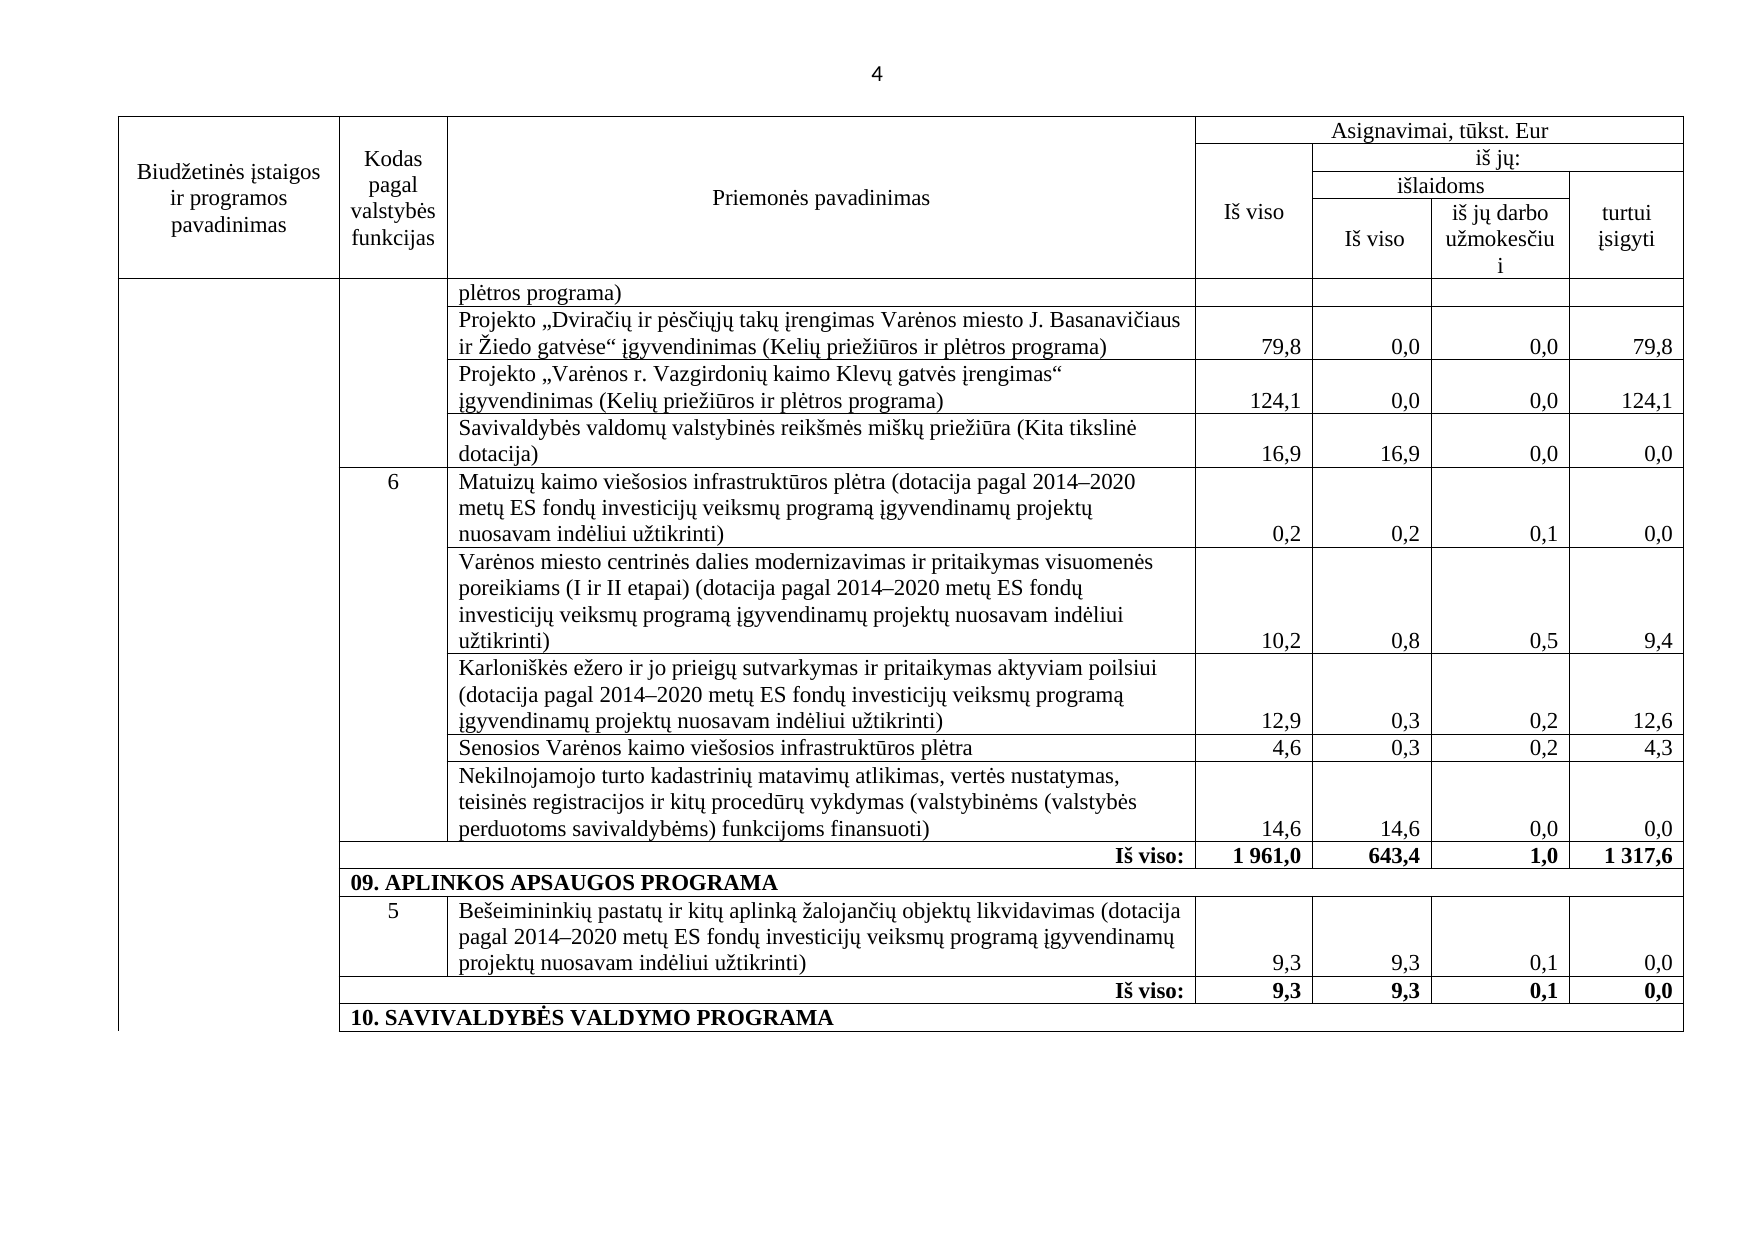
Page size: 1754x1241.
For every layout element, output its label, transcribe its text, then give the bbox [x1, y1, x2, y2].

table_cell 0,0 [1570, 977, 1683, 1003]
table_cell [119, 734, 339, 761]
table_cell 5 [340, 897, 447, 976]
table_cell 0,2 [1432, 654, 1569, 733]
table_cell [119, 306, 339, 359]
table_cell iš jų: [1313, 144, 1683, 171]
table_cell 10,2 [1196, 548, 1312, 653]
table_cell [1432, 279, 1569, 306]
table_cell [119, 467, 339, 547]
table_cell Iš viso [1313, 199, 1431, 278]
table_cell 0,0 [1313, 307, 1431, 359]
table_cell 4,3 [1570, 735, 1683, 761]
table_header Biudžetinės įstaigos ir programos pavadinimas [119, 117, 339, 278]
table_cell Iš viso: [340, 977, 1195, 1003]
table_cell [1313, 279, 1431, 306]
table_cell 9,3 [1196, 977, 1312, 1003]
table_cell Savivaldybės valdomų valstybinės reikšmės miškų priežiūra (Kita tikslinė dotacija) [448, 414, 1195, 467]
table_cell 0,5 [1432, 548, 1569, 653]
table_cell 79,8 [1570, 307, 1683, 359]
table_cell 6 [340, 468, 447, 841]
table_cell 0,0 [1570, 468, 1683, 547]
table_cell 0,2 [1432, 735, 1569, 761]
table_cell 14,6 [1196, 762, 1312, 841]
table_cell 16,9 [1313, 414, 1431, 467]
table_cell 1 961,0 [1196, 842, 1312, 868]
table_cell [119, 413, 339, 467]
table_cell 9,3 [1196, 897, 1312, 976]
table_cell 0,0 [1570, 897, 1683, 976]
table_cell Bešeimininkių pastatų ir kitų aplinką žalojančių objektų likvidavimas (dotacija pagal 2014–2020 metų ES fondų investicijų veiksmų programą įgyvendinamų projektų nuosavam indėliui užtikrinti) [448, 897, 1195, 976]
table_cell 0,1 [1432, 897, 1569, 976]
table_cell Projekto „Varėnos r. Vazgirdonių kaimo Klevų gatvės įrengimas“ įgyvendinimas (Kelių priežiūros ir plėtros programa) [448, 360, 1195, 413]
table_cell [1570, 279, 1683, 306]
table_cell 0,0 [1432, 762, 1569, 841]
table_cell išlaidoms [1313, 172, 1569, 198]
table_cell Matuizų kaimo viešosios infrastruktūros plėtra (dotacija pagal 2014–2020 metų ES fondų investicijų veiksmų programą įgyvendinamų projektų nuosavam indėliui užtikrinti) [448, 468, 1195, 547]
table_cell [119, 359, 339, 413]
table_cell [119, 896, 339, 976]
table_cell 0,8 [1313, 548, 1431, 653]
table_cell 0,3 [1313, 654, 1431, 733]
table_cell [119, 761, 339, 841]
table_cell 124,1 [1570, 360, 1683, 413]
table_cell Iš viso [1196, 144, 1312, 278]
table_header Kodas pagal valstybės funkcijas [340, 117, 447, 278]
table_cell Varėnos miesto centrinės dalies modernizavimas ir pritaikymas visuomenės poreikiams (I ir II etapai) (dotacija pagal 2014–2020 metų ES fondų investicijų veiksmų programą įgyvendinamų projektų nuosavam indėliui užtikrinti) [448, 548, 1195, 653]
table_cell [119, 547, 339, 653]
table_cell [340, 279, 447, 306]
table_cell 12,9 [1196, 654, 1312, 733]
table_cell 0,0 [1432, 360, 1569, 413]
table_cell 79,8 [1196, 307, 1312, 359]
table_cell [119, 279, 339, 306]
table_cell 4,6 [1196, 735, 1312, 761]
table_cell 0,1 [1432, 468, 1569, 547]
table_cell [1196, 279, 1312, 306]
table_cell 10. SAVIVALDYBĖS VALDYMO PROGRAMA [340, 1004, 1683, 1031]
table_cell Projekto „Dviračių ir pėsčiųjų takų įrengimas Varėnos miesto J. Basanavičiaus ir Žiedo gatvėse“ įgyvendinimas (Kelių priežiūros ir plėtros programa) [448, 307, 1195, 359]
table_cell Nekilnojamojo turto kadastrinių matavimų atlikimas, vertės nustatymas, teisinės registracijos ir kitų procedūrų vykdymas (valstybinėms (valstybės perduotoms savivaldybėms) funkcijoms finansuoti) [448, 762, 1195, 841]
table_cell [119, 841, 339, 868]
table_cell 0,2 [1313, 468, 1431, 547]
table_cell 0,0 [1570, 762, 1683, 841]
table_cell 16,9 [1196, 414, 1312, 467]
table_cell 12,6 [1570, 654, 1683, 733]
table_cell [119, 1003, 339, 1031]
table_cell 0,0 [1570, 414, 1683, 467]
table_header Priemonės pavadinimas [448, 117, 1195, 278]
table_cell 0,0 [1313, 360, 1431, 413]
table_cell turtui įsigyti [1570, 172, 1683, 278]
table_cell 9,3 [1313, 977, 1431, 1003]
table_cell [119, 868, 339, 896]
table_cell 0,1 [1432, 977, 1569, 1003]
table_cell 0,2 [1196, 468, 1312, 547]
table_cell 14,6 [1313, 762, 1431, 841]
table_cell 0,0 [1432, 307, 1569, 359]
table_cell Karloniškės ežero ir jo prieigų sutvarkymas ir pritaikymas aktyviam poilsiui (dotacija pagal 2014–2020 metų ES fondų investicijų veiksmų programą įgyvendinamų projektų nuosavam indėliui užtikrinti) [448, 654, 1195, 733]
table_cell 9,3 [1313, 897, 1431, 976]
table_cell [340, 413, 447, 467]
table_cell [119, 976, 339, 1003]
table_cell 124,1 [1196, 360, 1312, 413]
table_cell 0,0 [1432, 414, 1569, 467]
table_cell [119, 653, 339, 733]
table_cell 1 317,6 [1570, 842, 1683, 868]
table_header Asignavimai, tūkst. Eur [1196, 117, 1683, 143]
table_cell [340, 359, 447, 413]
table_cell 0,3 [1313, 735, 1431, 761]
table_cell 09. APLINKOS APSAUGOS PROGRAMA [340, 869, 1683, 896]
table_cell Iš viso: [340, 842, 1195, 868]
table_cell plėtros programa) [448, 279, 1195, 306]
table_cell iš jų darbo užmokesčiui [1432, 199, 1569, 278]
table_cell 643,4 [1313, 842, 1431, 868]
table_cell [340, 306, 447, 359]
table_cell Senosios Varėnos kaimo viešosios infrastruktūros plėtra [448, 735, 1195, 761]
table_cell 9,4 [1570, 548, 1683, 653]
table_cell 1,0 [1432, 842, 1569, 868]
